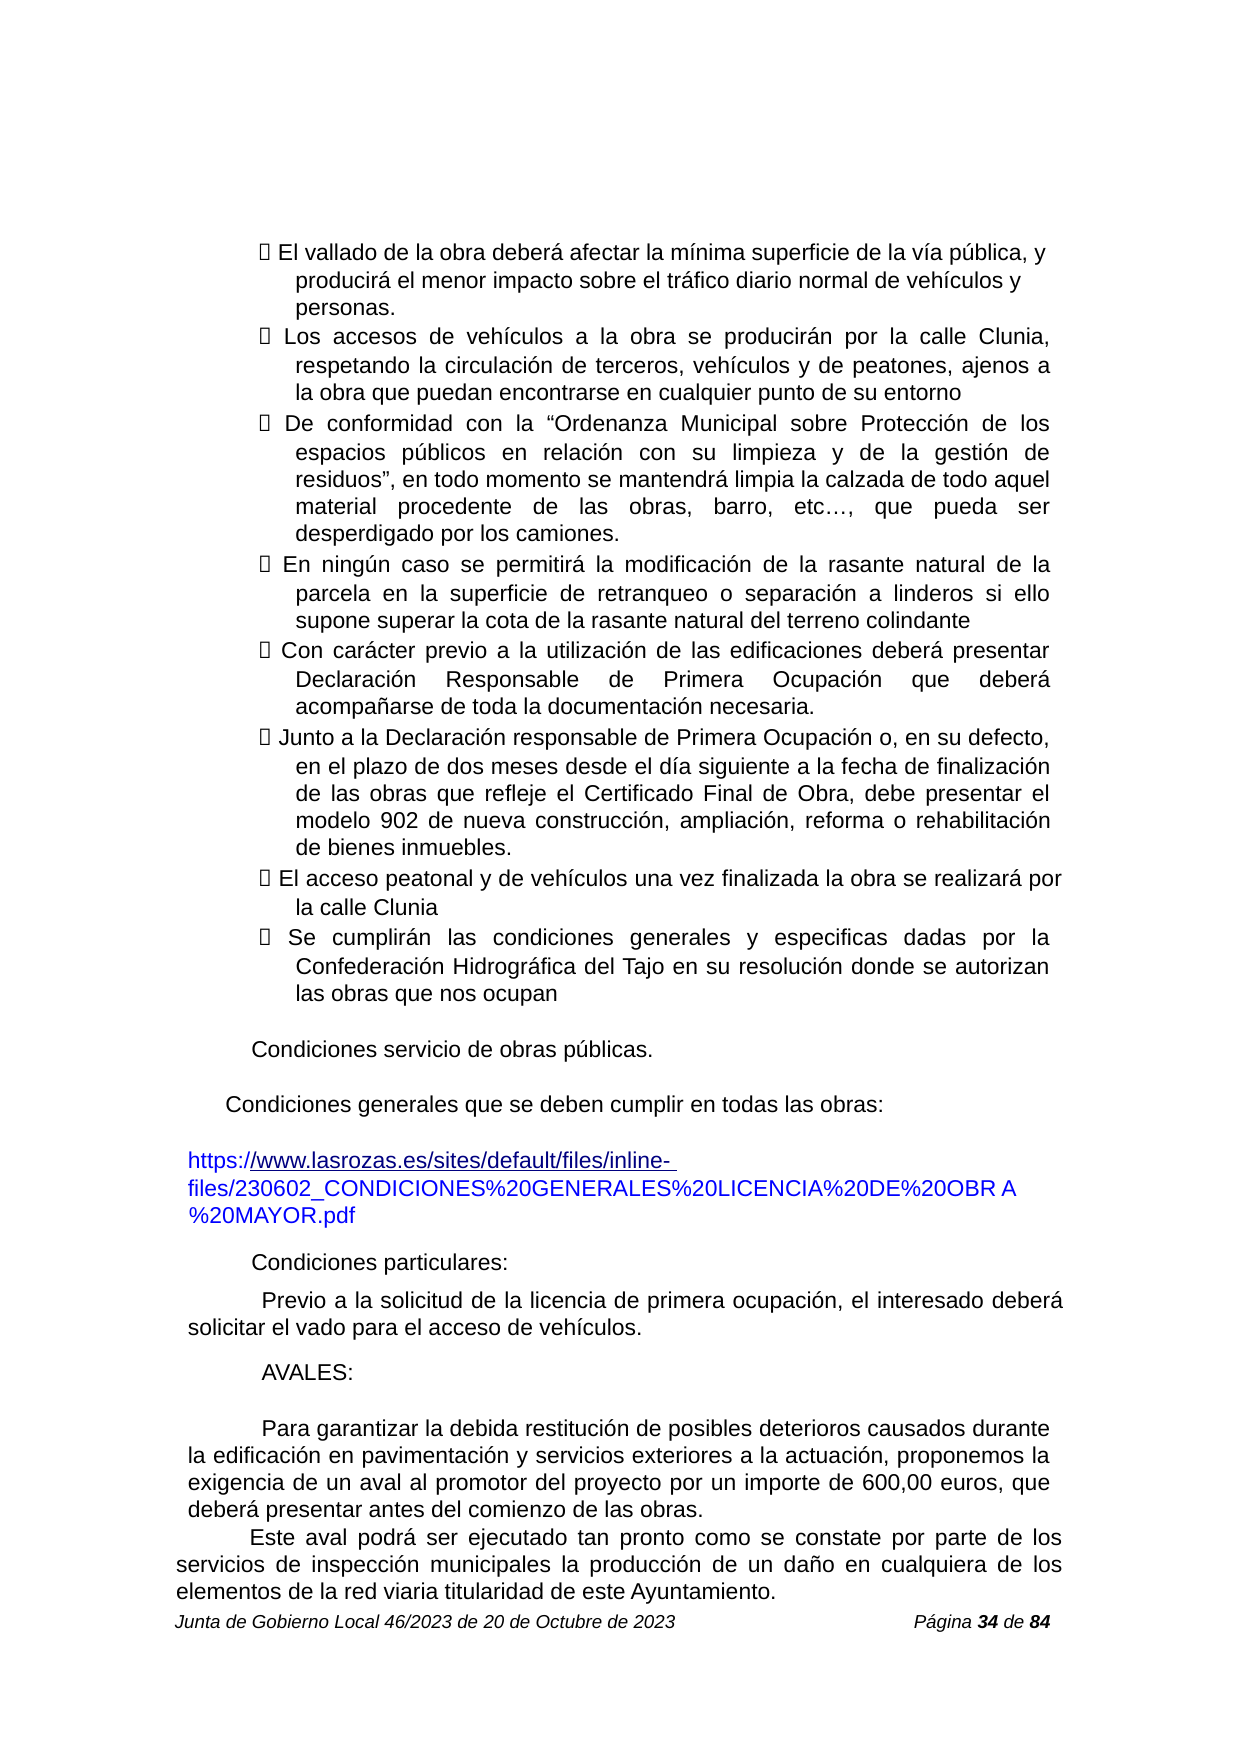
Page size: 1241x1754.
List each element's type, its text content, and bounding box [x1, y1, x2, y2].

text files/230602_CONDICIONES%20GENERALES%20LICENCIA%20DE%20OBR A%20MAYOR.pdf [188, 1174, 1136, 1228]
text Previo a la solicitud de la licencia de primera ocupación, el interesado deberá solicitar el vado para el acceso de vehículos. [188, 1287, 1063, 1341]
text Para garantizar la debida restitución de posibles deterioros causados durante la edificación en pavimentación y servicios exteriores a la actuación, proponemos la exigencia de un aval al promotor del proyecto por un importe de 600,00 euros, que deberá presentar antes del comienzo de las obras. [188, 1415, 1051, 1522]
text  En ningún caso se permitirá la modificación de la rasante natural de la parcela en la superficie de retranqueo o separación a linderos si ello supone superar la cota de la rasante natural del terreno colindante [258, 548, 1051, 633]
text  De conformidad con la “Ordenanza Municipal sobre Protección de los espacios públicos en relación con su limpieza y de la gestión de residuos”, en todo momento se mantendrá limpia la calzada de todo aquel material procedente de las obras, barro, etc…, que pueda ser desperdigado por los camiones. [258, 407, 1051, 546]
text  El vallado de la obra deberá afectar la mínima superficie de la vía pública, y producirá el menor impacto sobre el tráfico diario normal de vehículos y personas. [258, 236, 1069, 320]
text Condiciones servicio de obras públicas. [251, 1036, 1063, 1062]
text Condiciones particulares: [251, 1248, 1063, 1275]
text  Los accesos de vehículos a la obra se producirán por la calle Clunia, respetando la circulación de terceros, vehículos y de peatones, ajenos a la obra que puedan encontrarse en cualquier punto de su entorno [258, 320, 1051, 406]
text Condiciones generales que se deben cumplir en todas las obras: [225, 1091, 1063, 1118]
text AVALES: [261, 1359, 1063, 1385]
text  Junto a la Declaración responsable de Primera Ocupación o, en su defecto, en el plazo de dos meses desde el día siguiente a la fecha de finalización de las obras que refleje el Certificado Final de Obra, debe presentar el modelo 902 de nueva construcción, ampliación, reforma o rehabilitación de bienes inmuebles. [258, 721, 1051, 860]
text  Con carácter previo a la utilización de las edificaciones deberá presentar Declaración Responsable de Primera Ocupación que deberá acompañarse de toda la documentación necesaria. [258, 634, 1051, 719]
text Este aval podrá ser ejecutado tan pronto como se constate por parte de los servicios de inspección municipales la producción de un daño en cualquiera de los elementos de la red viaria titularidad de este Ayuntamiento. [176, 1523, 1063, 1604]
text https://www.lasrozas.es/sites/default/files/inline- [188, 1147, 1136, 1173]
text  El acceso peatonal y de vehículos una vez finalizada la obra se realizará por la calle Clunia [258, 861, 1063, 920]
text  Se cumplirán las condiciones generales y especificas dadas por la Confederación Hidrográfica del Tajo en su resolución donde se autorizan las obras que nos ocupan [258, 921, 1050, 1006]
